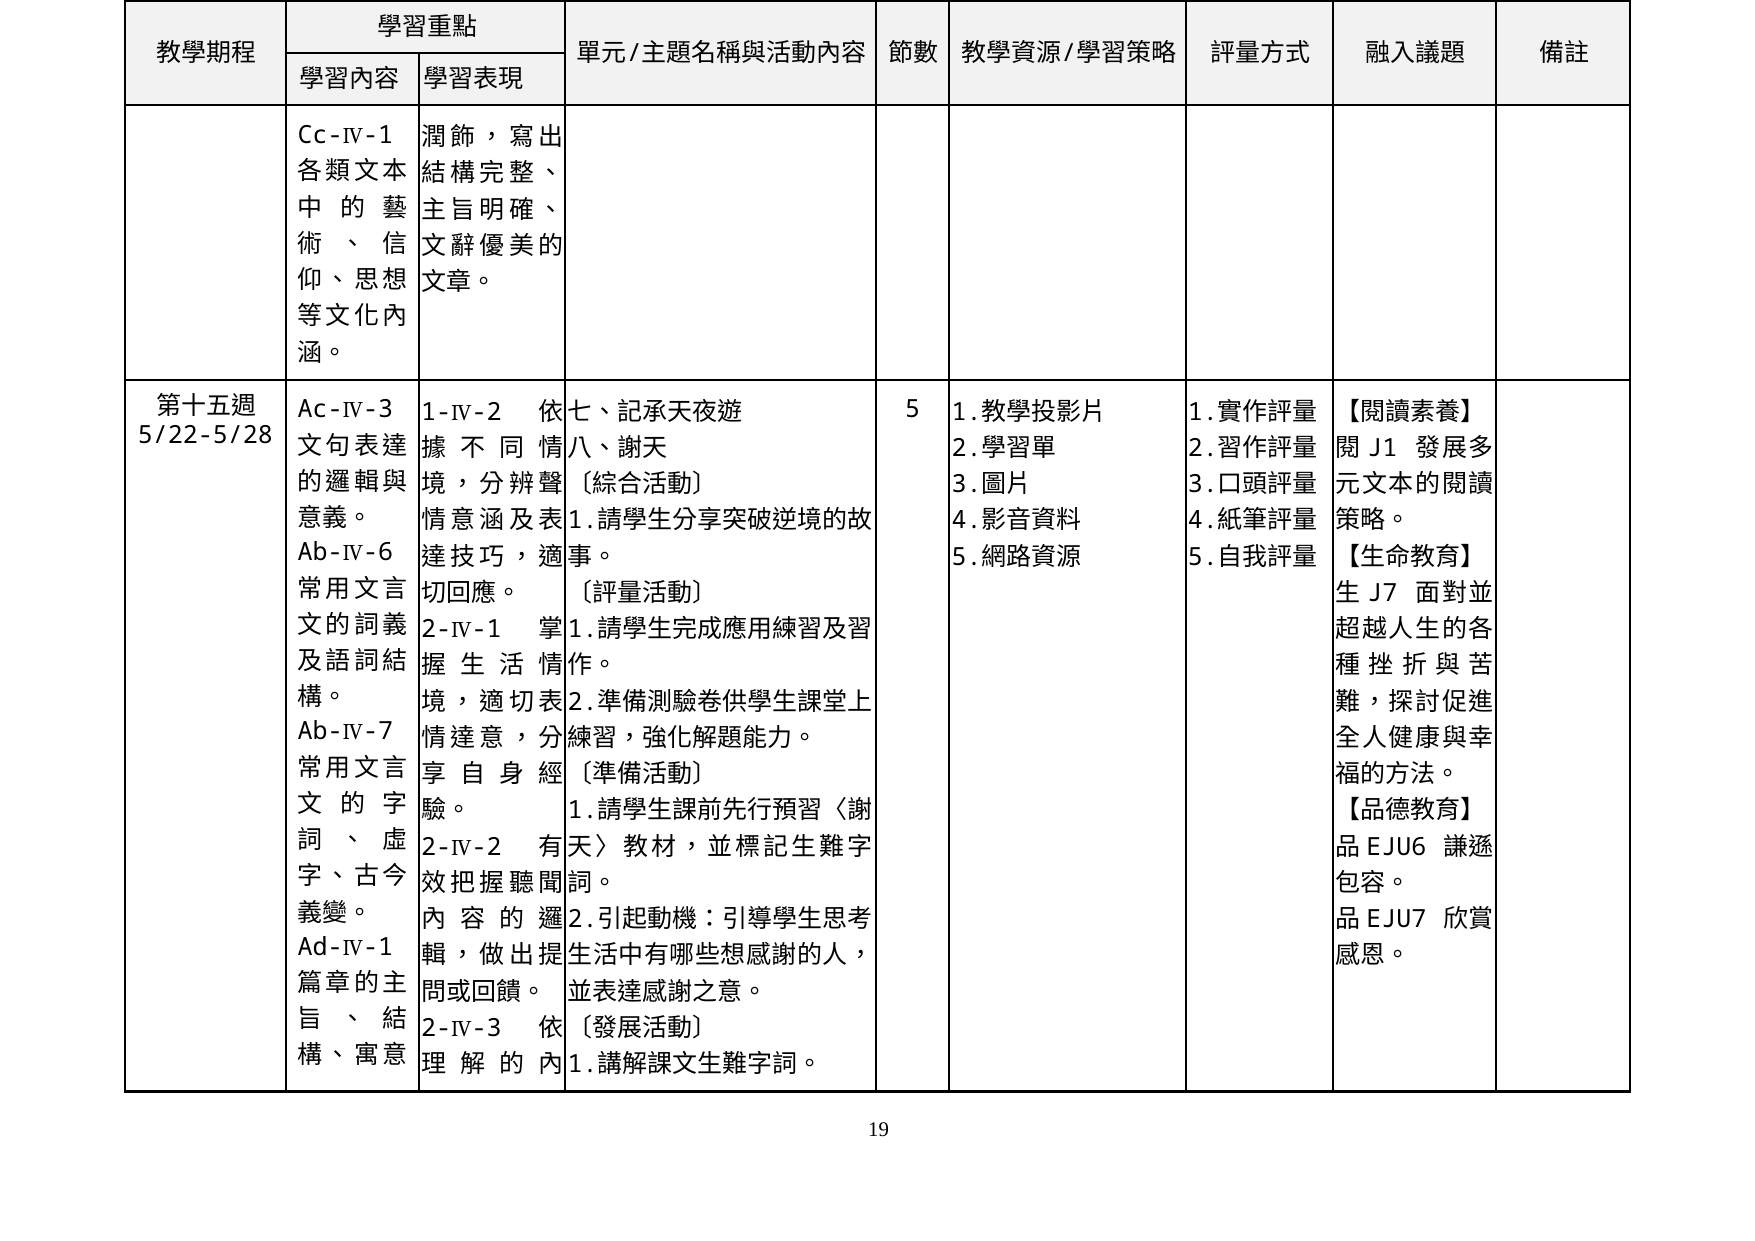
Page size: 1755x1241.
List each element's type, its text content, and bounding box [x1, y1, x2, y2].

table_cell 潤飾，寫出結構完整、主旨明確、文辭優美的文章。 [420, 106, 564, 379]
table_cell [1187, 106, 1332, 379]
table_cell 學習內容 [287, 54, 418, 104]
table_cell 1.教學投影片 2.學習單 3.圖片 4.影音資料 5.網路資源 [950, 381, 1185, 1090]
table_cell [1334, 106, 1495, 379]
table_header 節數 [877, 2, 948, 104]
table_header 學習重點 [287, 2, 564, 52]
table_cell 【閱讀素養】 閱J1 發展多元文本的閱讀策略。 【生命教育】 生J7 面對並超越人生的各種挫折與苦難，探討促進全人健康與幸福的方法。 【品德教育】 品EJU6 謙遜包容。 品EJU7 欣賞感恩。 [1334, 381, 1495, 1090]
table_cell [877, 106, 948, 379]
table_cell 第十五週5/22-5/28 [126, 381, 285, 1090]
table_header 備註 [1497, 2, 1629, 104]
table_cell Ac-Ⅳ-3 文句表達的邏輯與意義。 Ab-Ⅳ-6 常用文言文的詞義及語詞結構。 Ab-Ⅳ-7 常用文言文的字詞、虛字、古今義變。 Ad-Ⅳ-1 篇章的主旨、結構、寓意 [287, 381, 418, 1090]
table_cell 學習表現 [420, 54, 564, 104]
table_header 教學期程 [126, 2, 285, 104]
table_cell 5 [877, 381, 948, 1090]
table_header 教學資源/學習策略 [950, 2, 1185, 104]
table_cell 1.實作評量 2.習作評量 3.口頭評量 4.紙筆評量 5.自我評量 [1187, 381, 1332, 1090]
table_header 單元/主題名稱與活動內容 [566, 2, 875, 104]
table_cell [1497, 106, 1629, 379]
table_cell Cc-Ⅳ-1 各類文本中的藝術、信仰、思想等文化內涵。 [287, 106, 418, 379]
table_cell [126, 106, 285, 379]
table_cell 1-Ⅳ-2 依據不同情境，分辨聲情意涵及表達技巧，適切回應。 2-Ⅳ-1 掌握生活情境，適切表情達意，分享自身經驗。 2-Ⅳ-2 有效把握聽聞內容的邏輯，做出提問或回饋。 2-Ⅳ-3 依理解的內 [420, 381, 564, 1090]
table_cell [1497, 381, 1629, 1090]
table_header 融入議題 [1334, 2, 1495, 104]
table_cell [566, 106, 875, 379]
table_cell 七、記承天夜遊 八、謝天 〔綜合活動〕 1.請學生分享突破逆境的故事。 〔評量活動〕 1.請學生完成應用練習及習作。 2.準備測驗卷供學生課堂上練習，強化解題能力。 〔準備活動〕 1.請學生課前先行預習〈謝天〉教材，並標記生難字詞。 2.引起動機：引導學生思考生活中有哪些想感謝的人，並表達感謝之意。 〔發展活動〕 1.講解課文生難字詞。 [566, 381, 875, 1090]
table_header 評量方式 [1187, 2, 1332, 104]
table_cell [950, 106, 1185, 379]
